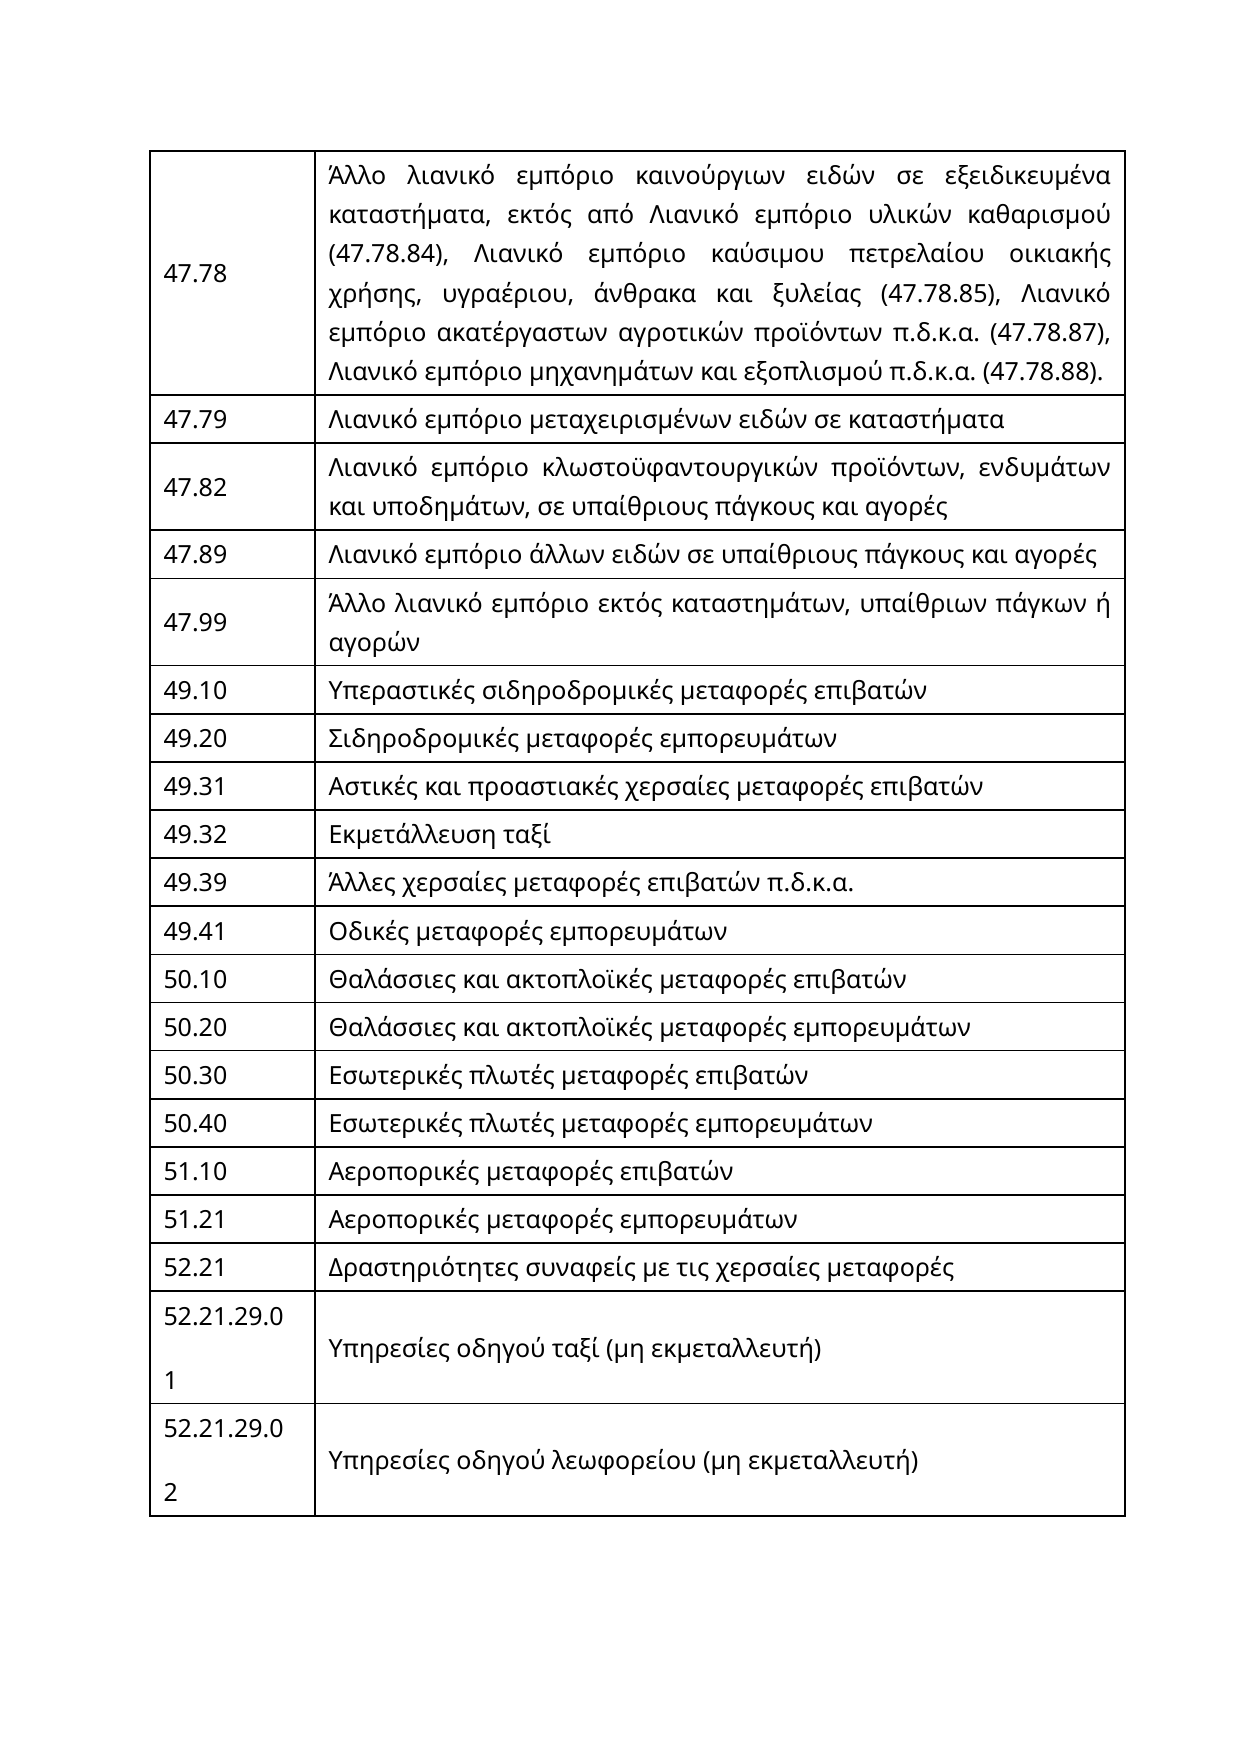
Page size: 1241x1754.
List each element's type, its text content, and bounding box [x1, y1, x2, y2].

table_cell Θαλάσσιες και ακτοπλοϊκές μεταφορές επιβατών [316, 955, 1124, 1002]
table_cell Άλλο λιανικό εμπόριο εκτός καταστημάτων, υπαίθριων πάγκων ή αγορών [316, 579, 1124, 665]
table_cell Σιδηροδρομικές μεταφορές εμπορευμάτων [316, 715, 1124, 761]
table_cell 49.39 [151, 859, 314, 905]
table_cell 50.30 [151, 1051, 314, 1098]
table_cell 50.20 [151, 1003, 314, 1050]
table_cell 52.21.29.0 1 [151, 1292, 314, 1403]
table_cell 50.10 [151, 955, 314, 1002]
table_cell Υπεραστικές σιδηροδρομικές μεταφορές επιβατών [316, 666, 1124, 713]
table_cell Αεροπορικές μεταφορές εμπορευμάτων [316, 1196, 1124, 1242]
table_cell Αεροπορικές μεταφορές επιβατών [316, 1148, 1124, 1194]
table_cell Αστικές και προαστιακές χερσαίες μεταφορές επιβατών [316, 763, 1124, 809]
table_cell Υπηρεσίες οδηγού λεωφορείου (μη εκμεταλλευτή) [316, 1404, 1124, 1515]
table_cell 50.40 [151, 1100, 314, 1146]
table_cell Εσωτερικές πλωτές μεταφορές επιβατών [316, 1051, 1124, 1098]
table_cell 47.79 [151, 396, 314, 442]
table_cell 47.78 [151, 152, 314, 394]
table_cell 49.10 [151, 666, 314, 713]
table_cell 47.82 [151, 444, 314, 529]
table_cell Εκμετάλλευση ταξί [316, 811, 1124, 857]
table_cell 52.21.29.0 2 [151, 1404, 314, 1515]
table_cell 47.99 [151, 579, 314, 665]
table_cell 51.21 [151, 1196, 314, 1242]
table_cell Λιανικό εμπόριο κλωστοϋφαντουργικών προϊόντων, ενδυμάτων και υποδημάτων, σε υπαίθριους πάγκους και αγορές [316, 444, 1124, 529]
table_cell 51.10 [151, 1148, 314, 1194]
table_cell Εσωτερικές πλωτές μεταφορές εμπορευμάτων [316, 1100, 1124, 1146]
table_cell 49.41 [151, 907, 314, 953]
table_cell 49.32 [151, 811, 314, 857]
table_cell 47.89 [151, 531, 314, 577]
table_cell 52.21 [151, 1244, 314, 1290]
table_cell Υπηρεσίες οδηγού ταξί (μη εκμεταλλευτή) [316, 1292, 1124, 1403]
table_cell Άλλο λιανικό εμπόριο καινούργιων ειδών σε εξειδικευμένα καταστήματα, εκτός από Λιανικό εμπόριο υλικών καθαρισμού (47.78.84), Λιανικό εμπόριο καύσιμου πετρελαίου οικιακής χρήσης, υγραέριου, άνθρακα και ξυλείας (47.78.85), Λιανικό εμπόριο ακατέργαστων αγροτικών προϊόντων π.δ.κ.α. (47.78.87), Λιανικό εμπόριο μηχανημάτων και εξοπλισμού π.δ.κ.α. (47.78.88). [316, 152, 1124, 394]
table_cell 49.20 [151, 715, 314, 761]
table_cell Λιανικό εμπόριο άλλων ειδών σε υπαίθριους πάγκους και αγορές [316, 531, 1124, 577]
table_cell Άλλες χερσαίες μεταφορές επιβατών π.δ.κ.α. [316, 859, 1124, 905]
table_cell 49.31 [151, 763, 314, 809]
table_cell Θαλάσσιες και ακτοπλοϊκές μεταφορές εμπορευμάτων [316, 1003, 1124, 1050]
table_cell Δραστηριότητες συναφείς με τις χερσαίες μεταφορές [316, 1244, 1124, 1290]
table_cell Οδικές μεταφορές εμπορευμάτων [316, 907, 1124, 953]
table_cell Λιανικό εμπόριο μεταχειρισμένων ειδών σε καταστήματα [316, 396, 1124, 442]
